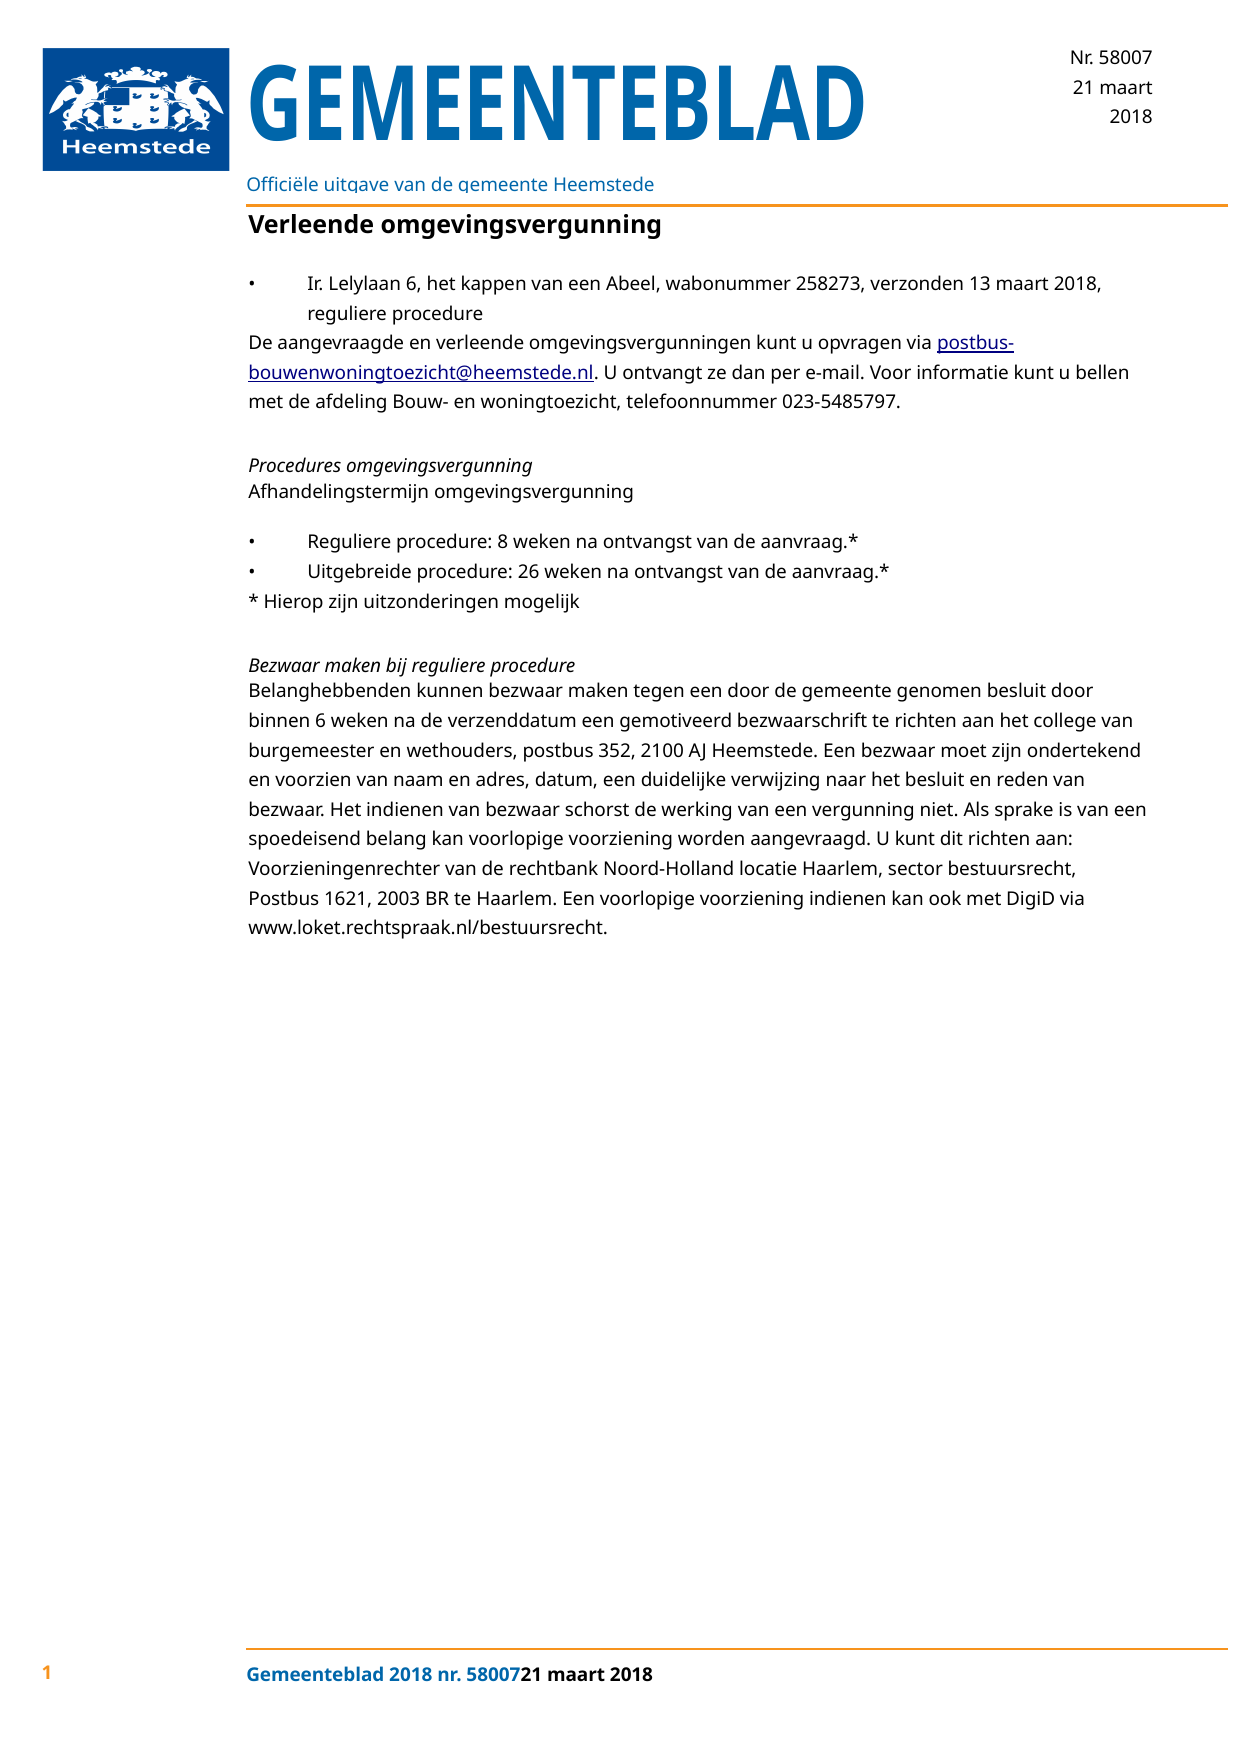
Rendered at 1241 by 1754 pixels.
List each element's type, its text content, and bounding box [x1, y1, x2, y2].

list Reguliere procedure: 8 weken na ontvangst van de aanvraag.* [248, 529, 1152, 554]
text Belanghebbenden kunnen bezwaar maken tegen een door de gemeente genomen besluit door binnen 6 weken na de verzenddatum een gemotiveerd bezwaarschrift te richten aan het college van burgemeester en wethouders, postbus 352, 2100 AJ Heemstede. Een bezwaar moet zijn ondertekend en voorzien van naam en adres, datum, een duidelijke verwijzing naar het besluit en reden van bezwaar. Het indienen van bezwaar schorst de werking van een vergunning niet. Als sprake is van een spoedeisend belang kan voorlopige voorziening worden aangevraagd. U kunt dit richten aan: Voorzieningenrechter van de rechtbank Noord-Holland locatie Haarlem, sector bestuursrecht, Postbus 1621, 2003 BR te Haarlem. Een voorlopige voorziening indienen kan ook met DigiD via www.loket.rechtspraak.nl/bestuursrecht. [248, 678, 1152, 940]
text Procedures omgevingsvergunning [248, 453, 1152, 478]
picture [41, 47, 231, 172]
text Bezwaar maken bij reguliere procedure [248, 652, 1152, 678]
list Ir. Lelylaan 6, het kappen van een Abeel, wabonummer 258273, verzonden 13 maart 2018, reguliere procedure [248, 270, 1152, 326]
text Verleende omgevingsvergunning [248, 207, 1152, 241]
text De aangevraagde en verleende omgevingsvergunningen kunt u opvragen via postbus-bouwenwoningtoezicht@heemstede.nl. U ontvangt ze dan per e-mail. Voor informatie kunt u bellen met de afdeling Bouw- en woningtoezicht, telefoonnummer 023-5485797. [248, 329, 1152, 414]
text * Hierop zijn uitzonderingen mogelijk [248, 588, 1152, 614]
text Afhandelingstermijn omgevingsvergunning [248, 478, 1152, 504]
list Uitgebreide procedure: 26 weken na ontvangst van de aanvraag.* [248, 558, 1152, 584]
